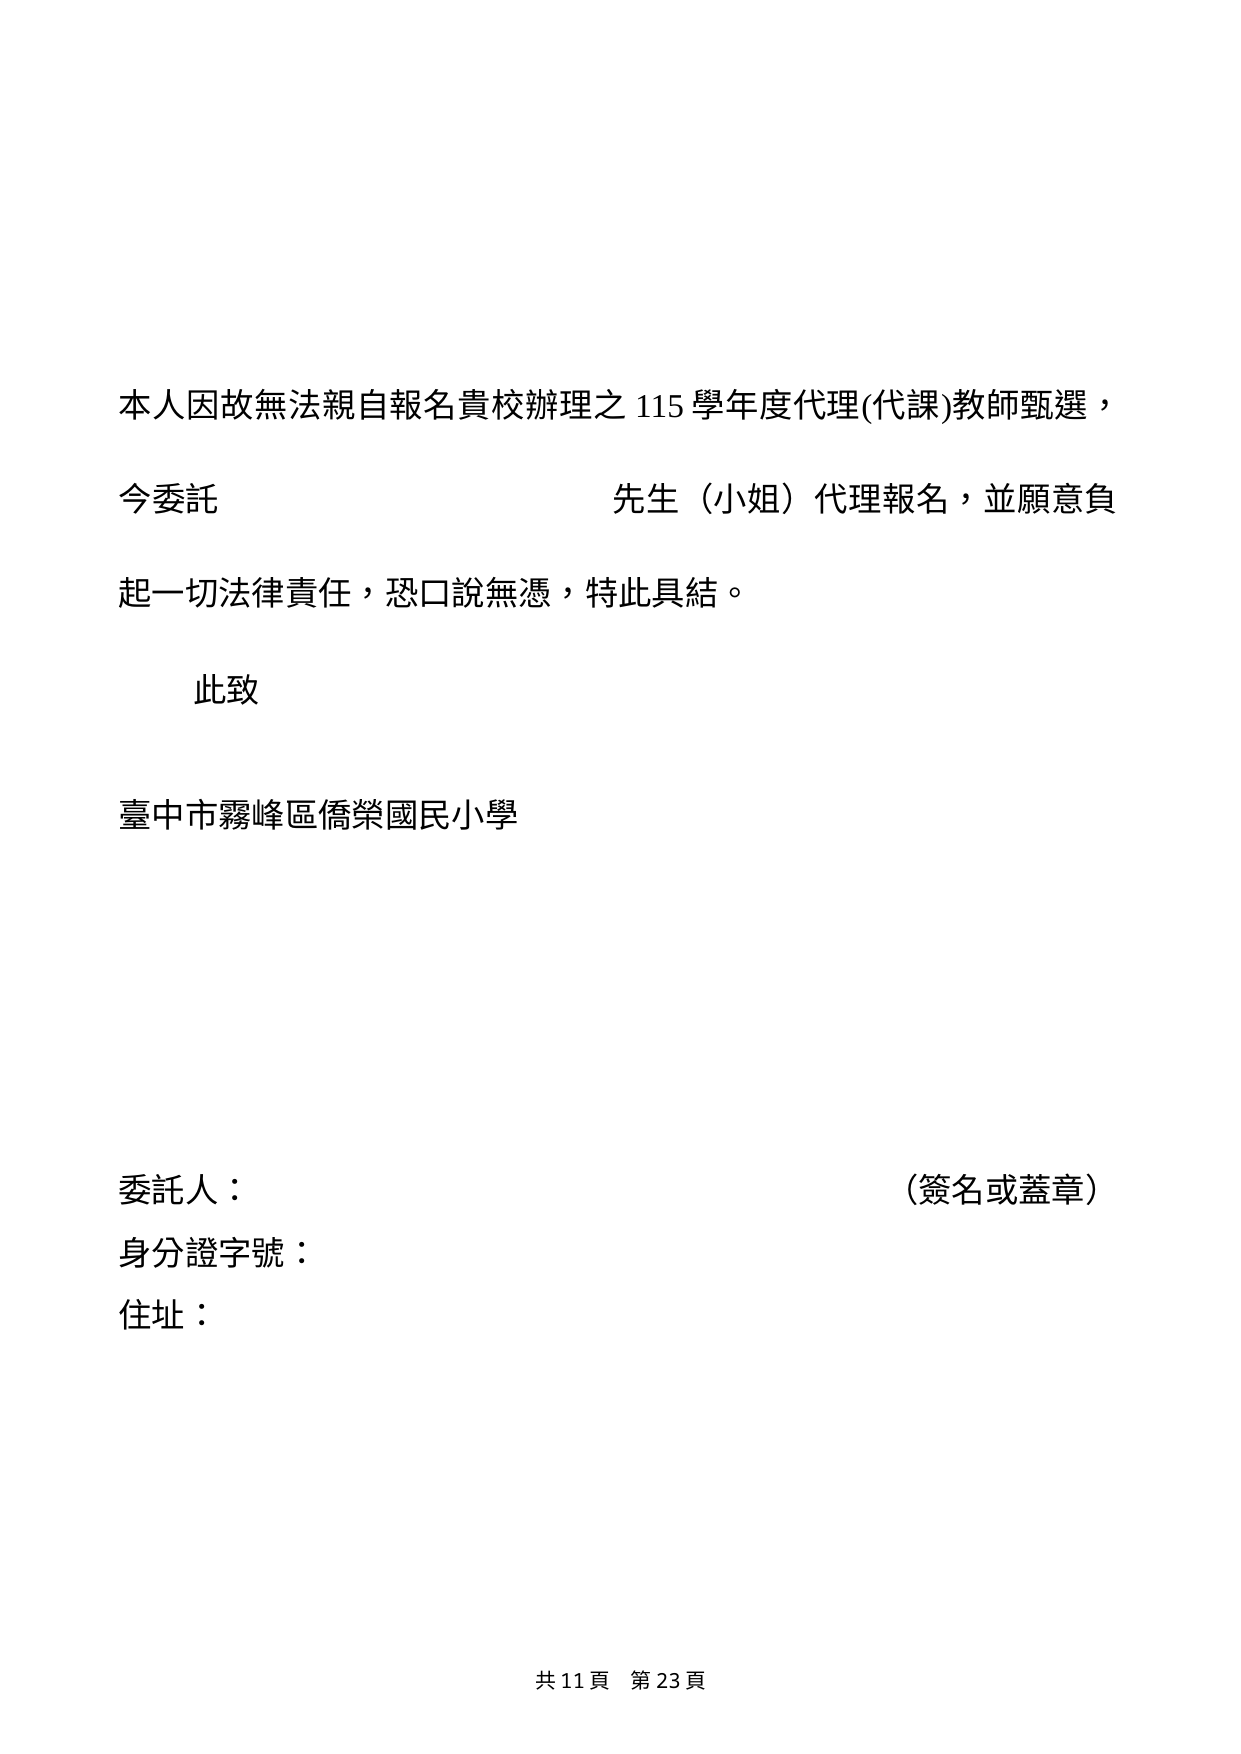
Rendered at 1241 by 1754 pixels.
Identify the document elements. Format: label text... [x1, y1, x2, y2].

text 身分證字號： [118, 1209, 1122, 1271]
text 此致 [118, 646, 1122, 709]
text 本人因故無法親自報名貴校辦理之115學年度代理(代課)教師甄選，今委託 先生（小姐）代理報名，並願意負起一切法律責任，恐口說無憑，特此具結。 [118, 362, 1122, 612]
text 住址： [118, 1271, 1122, 1334]
text 委託人： （簽名或蓋章） [118, 1146, 1122, 1209]
text 臺中市霧峰區僑榮國民小學 [118, 771, 1122, 834]
